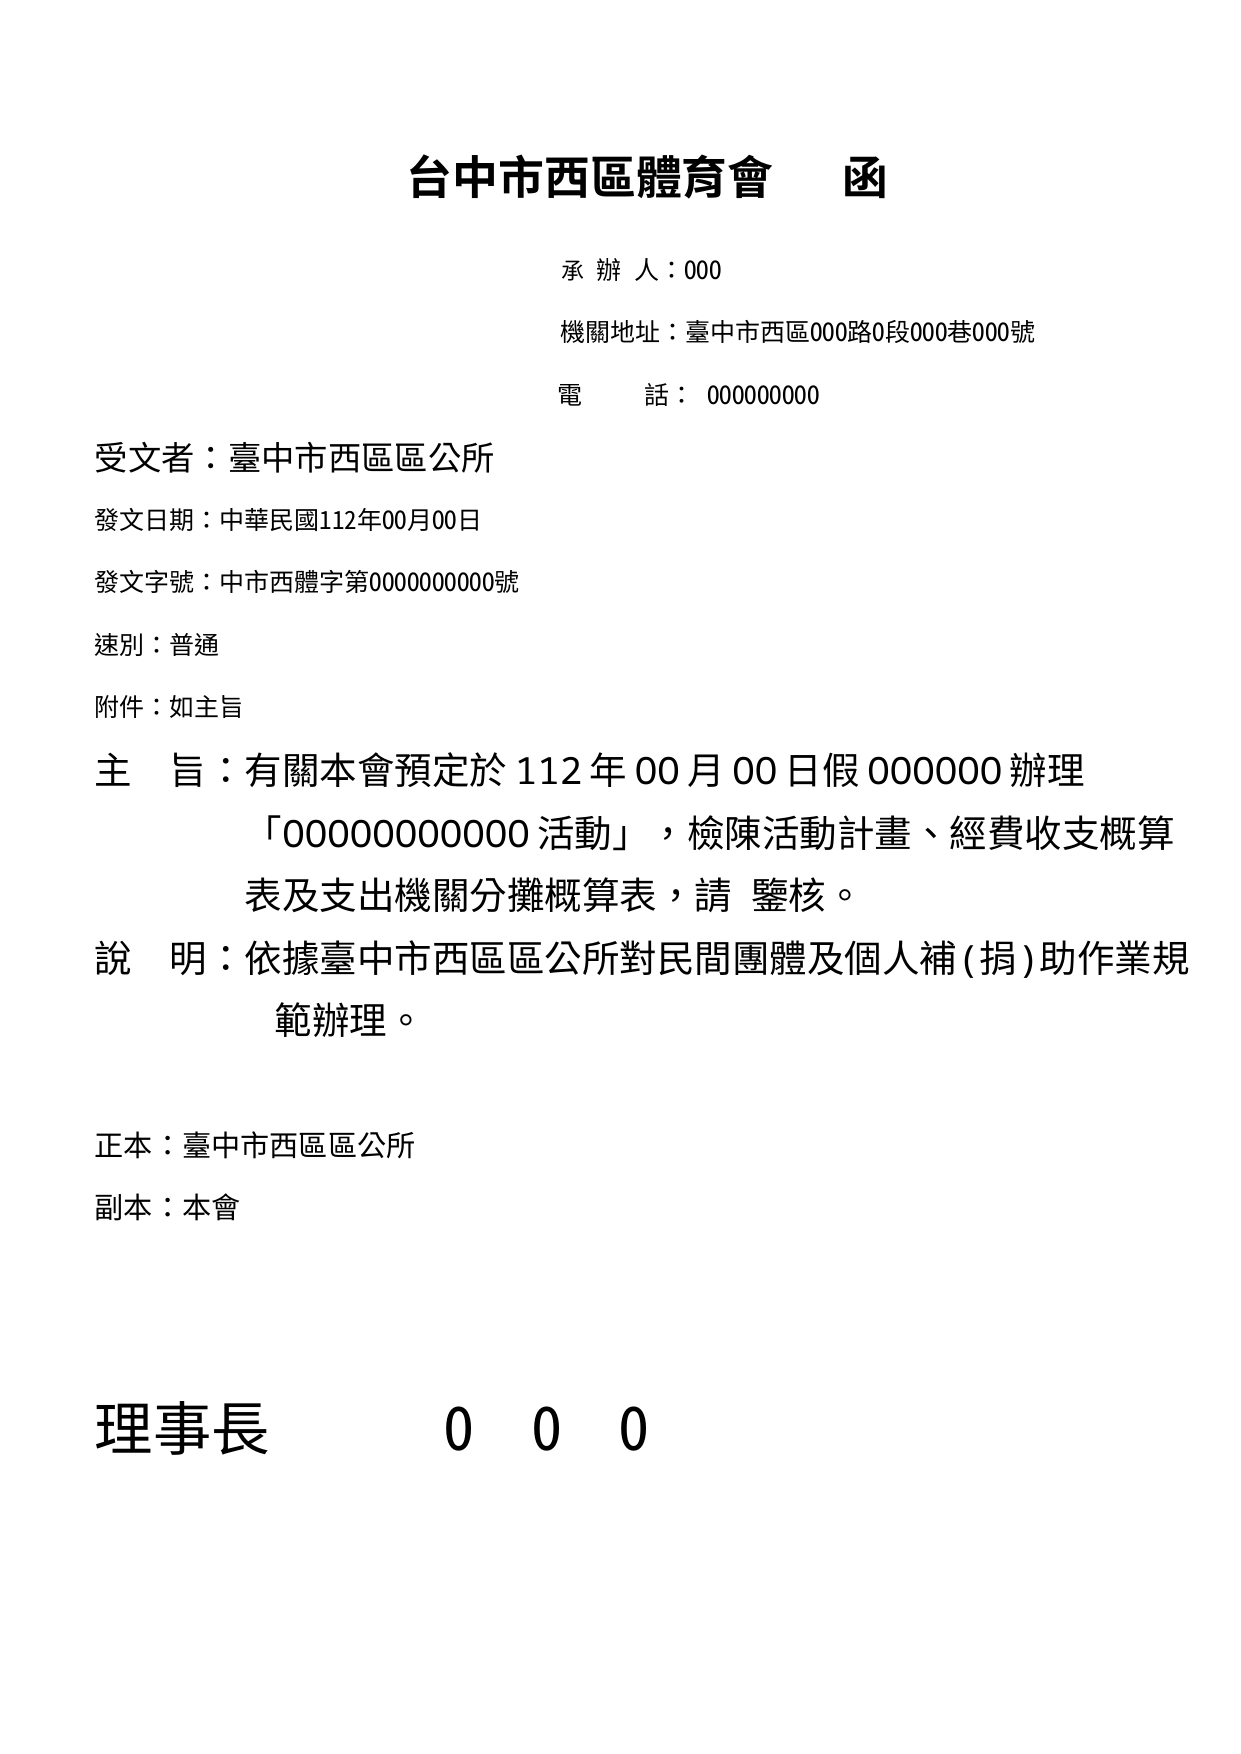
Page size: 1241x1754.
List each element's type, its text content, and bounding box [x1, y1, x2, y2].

text 承 辦 人：OOO [94, 227, 1200, 289]
text 機關地址：臺中市西區OOO路O段OOO巷OOO號 [94, 289, 1200, 352]
text 副本：本會 [94, 1164, 1156, 1227]
text 受文者：臺中市西區區公所 [94, 414, 1200, 477]
text 附件：如主旨 [94, 664, 1200, 727]
text 發文日期：中華民國112年OO月OO日 [94, 477, 1200, 539]
text 理事長 O O O [94, 1352, 1200, 1477]
text 電 話： OOOOOOOOO [94, 352, 1200, 414]
text 說 明：依據臺中市西區區公所對民間團體及個人補(捐)助作業規 [94, 914, 1200, 977]
text 正本：臺中市西區區公所 [94, 1102, 1156, 1164]
text 發文字號：中市西體字第OOOOOOOOOO號 [94, 539, 1200, 602]
text 主 旨：有關本會預定於112年OO月OO日假OOOOOO辦理「OOOOOOOOOOO活動」，檢陳活動計畫、經費收支概算表及支出機關分攤概算表，請 鑒核。 [94, 727, 1200, 914]
text 範辦理。 [94, 977, 1200, 1039]
text 速別：普通 [94, 602, 1200, 664]
text 台中市西區體育會 函 [94, 102, 1200, 227]
